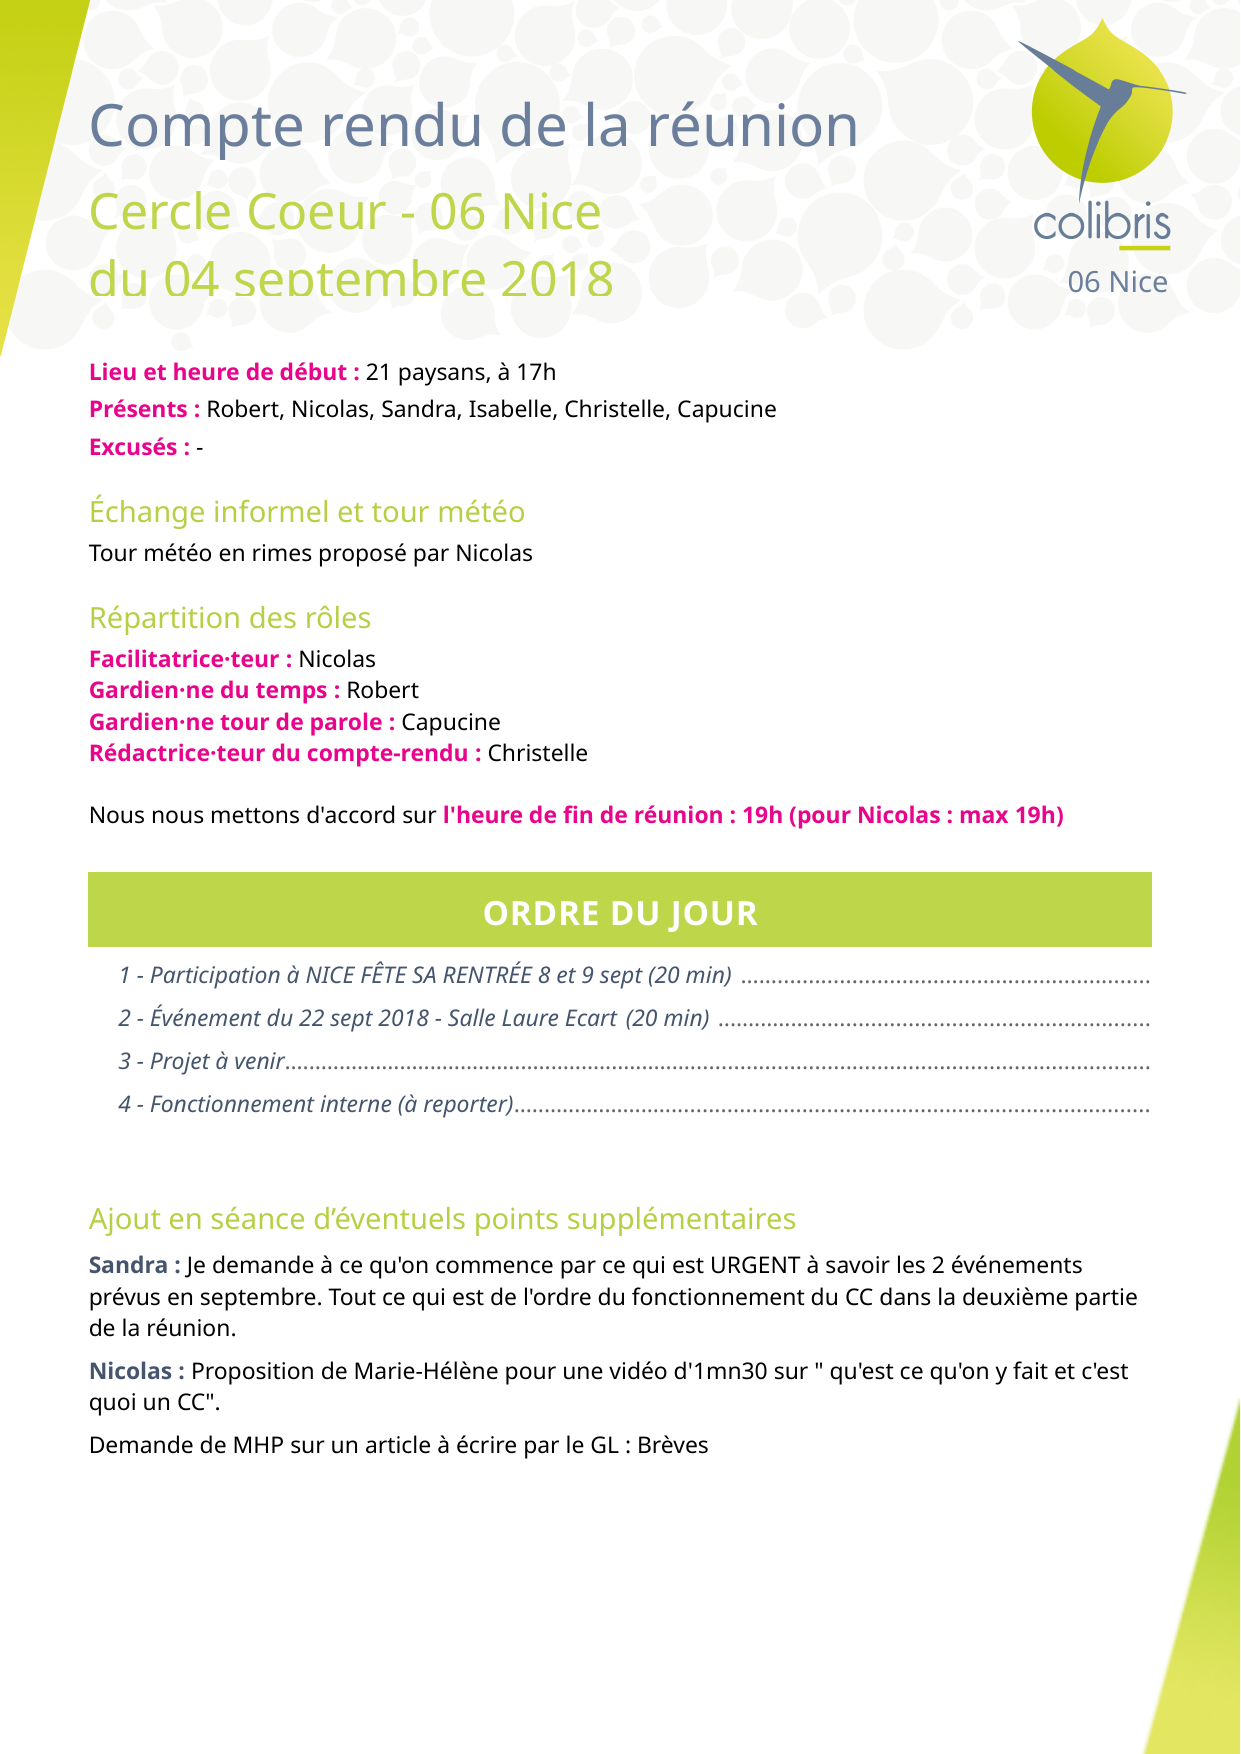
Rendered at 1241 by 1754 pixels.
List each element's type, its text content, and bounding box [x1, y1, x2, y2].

text Nous​​ nous​​ mettons​ ​d'accord​ ​sur​ ​l'heure​ de fin de réunion : 19h (pour Nicolas : max 19h) [88, 799, 1152, 831]
subtitle Ordre du jour [88, 872, 1152, 947]
list Gardien·ne du temps : Robert [88, 674, 1152, 706]
text 1 - Participation à NICE FÊTE SA RENTRÉE 8 et 9 sept (20 min) [118, 959, 1152, 990]
subtitle Répartition des rôles [88, 598, 1152, 637]
subtitle Échange informel et tour météo [88, 491, 1152, 531]
text Sandra : Je demande à ce qu'on commence par ce qui est URGENT à savoir les 2 événements prévus en septembre. Tout ce qui est de l'ordre du fonctionnement du CC dans la deuxième partie de la réunion. [88, 1249, 1152, 1343]
list Lieu et heure de début : 21 paysans, à 17h [88, 356, 1152, 387]
list Facilitatrice·teur : Nicolas [88, 643, 1152, 674]
text 2 - Événement du 22 sept 2018 - Salle Laure Ecart (20 min) [118, 1002, 1152, 1033]
list Rédactrice·teur du compte-rendu : Christelle [88, 737, 1152, 768]
list Gardien·ne tour de parole : Capucine [88, 706, 1152, 737]
list Excusés : - [88, 431, 1152, 462]
picture [1138, 1398, 1241, 1754]
subtitle Ajout en séance d’éventuels points supplémentaires [88, 1198, 1152, 1238]
text 4 - Fonctionnement interne (à reporter) [118, 1088, 1152, 1119]
text Demande de MHP sur un article à écrire par le GL : Brèves [88, 1429, 1138, 1461]
picture [0, 0, 1241, 356]
text Tour météo en rimes proposé par Nicolas [88, 537, 1152, 568]
text 3 - Projet à venir [118, 1045, 1152, 1076]
text Présents : Robert, Nicolas, Sandra, Isabelle, Christelle, Capucine [88, 393, 1152, 424]
text Nicolas : Proposition de Marie-Hélène pour une vidéo d'1mn30 sur " qu'est ce qu'on y fait et c'est quoi un CC". [88, 1355, 1152, 1418]
